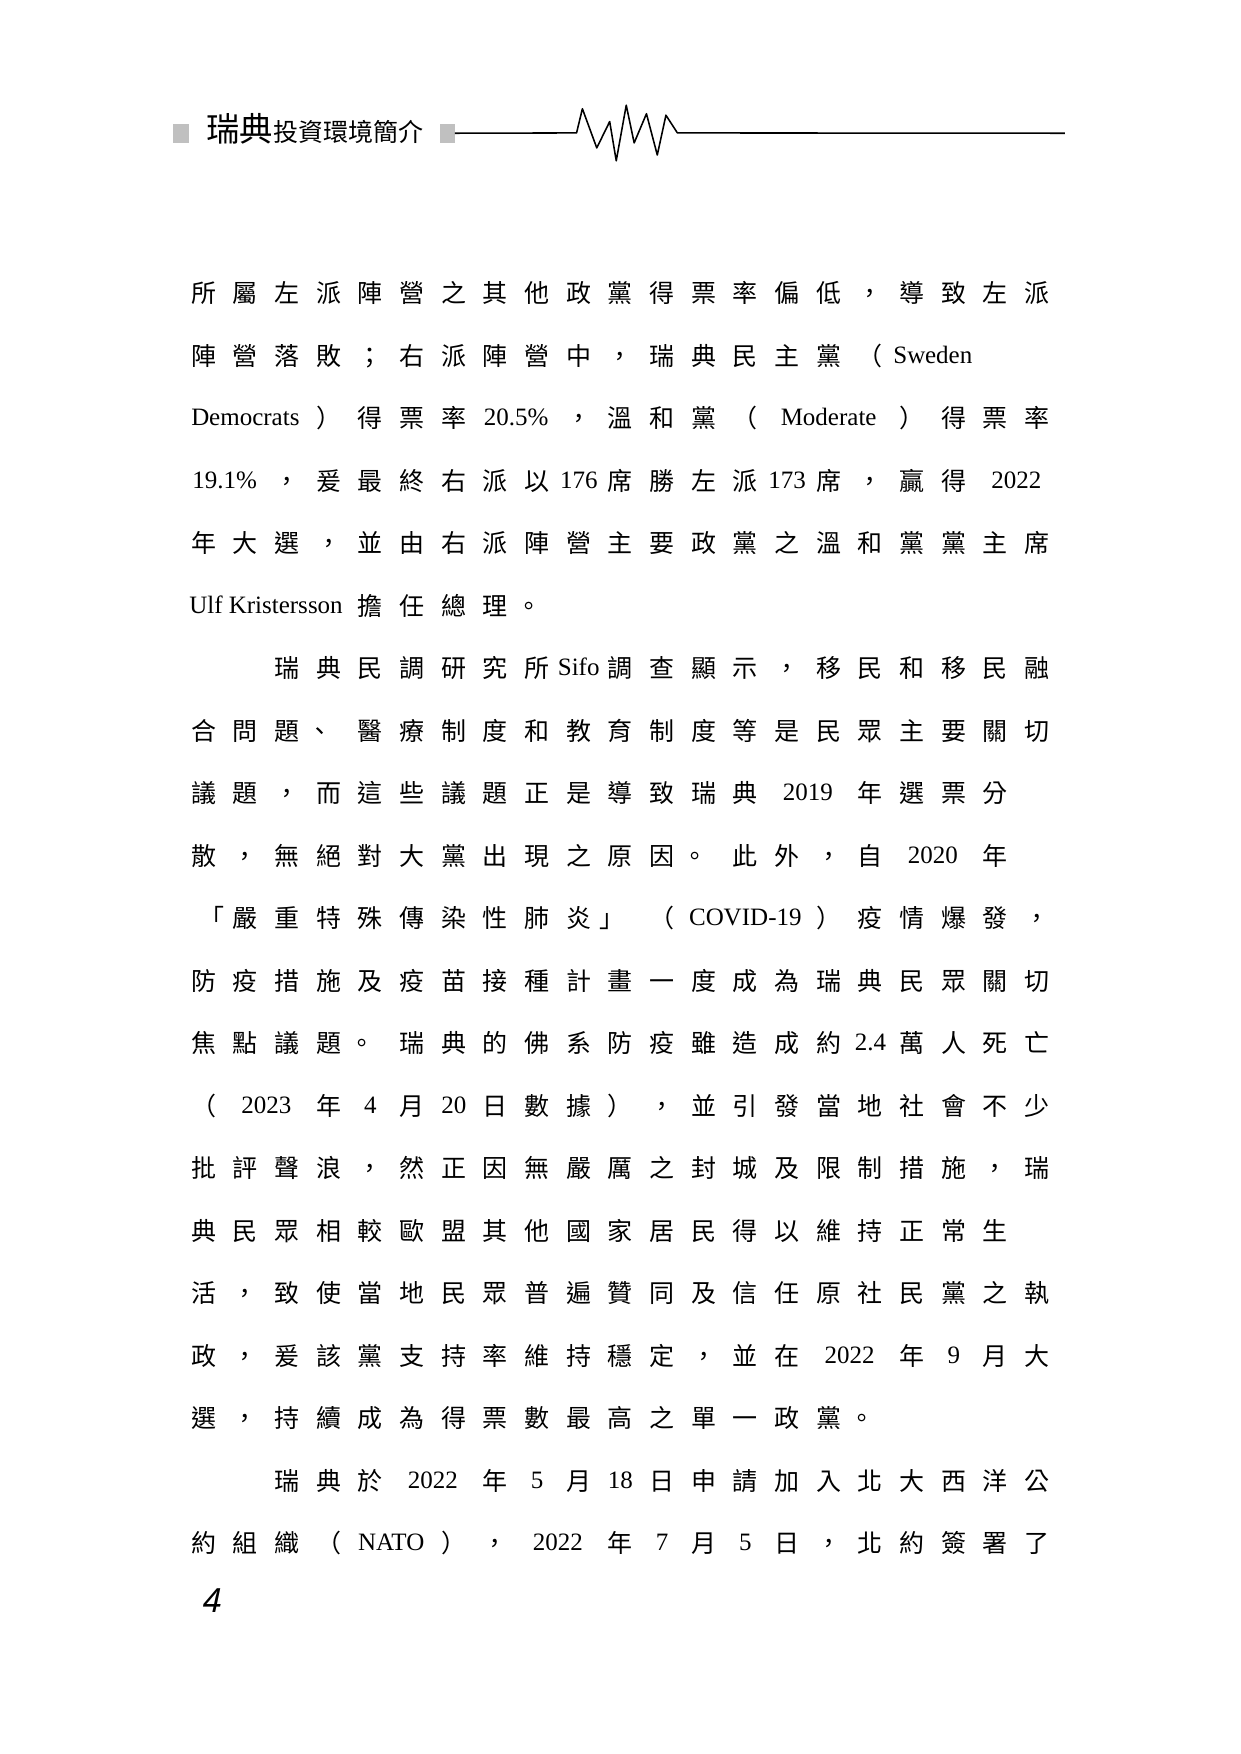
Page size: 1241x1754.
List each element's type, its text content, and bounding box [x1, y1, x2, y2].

text 瑞典民調研究所Sifo調查顯示，移民和移民融合問題、醫療制度和教育制度等是民眾主要關切議題，而這些議題正是導致瑞典2019年選票分散，無絕對大黨出現之原因。此外，自2020年「嚴重特殊傳染性肺炎」（COVID-19）疫情爆發，防疫措施及疫苗接種計畫一度成為瑞典民眾關切焦點議題。瑞典的佛系防疫雖造成約2.4萬人死亡（2023年4月20日數據），並引發當地社會不少批評聲浪，然正因無嚴厲之封城及限制措施，瑞典民眾相較歐盟其他國家居民得以維持正常生活，致使當地民眾普遍贊同及信任原社民黨之執政，爰該黨支持率維持穩定，並在2022年9月大選，持續成為得票數最高之單一政黨。 [183, 625, 1058, 1438]
text 瑞典於2022年5月18日申請加入北大西洋公約組織（NATO），2022年7月5日，北約簽署了 [183, 1438, 1058, 1563]
text 所屬左派陣營之其他政黨得票率偏低，導致左派陣營落敗；右派陣營中，瑞典民主黨（Sweden Democrats）得票率20.5%，溫和黨（Moderate）得票率19.1%，爰最終右派以176席勝左派173席，贏得2022年大選，並由右派陣營主要政黨之溫和黨黨主席Ulf Kristersson擔任總理。 [183, 250, 1058, 625]
